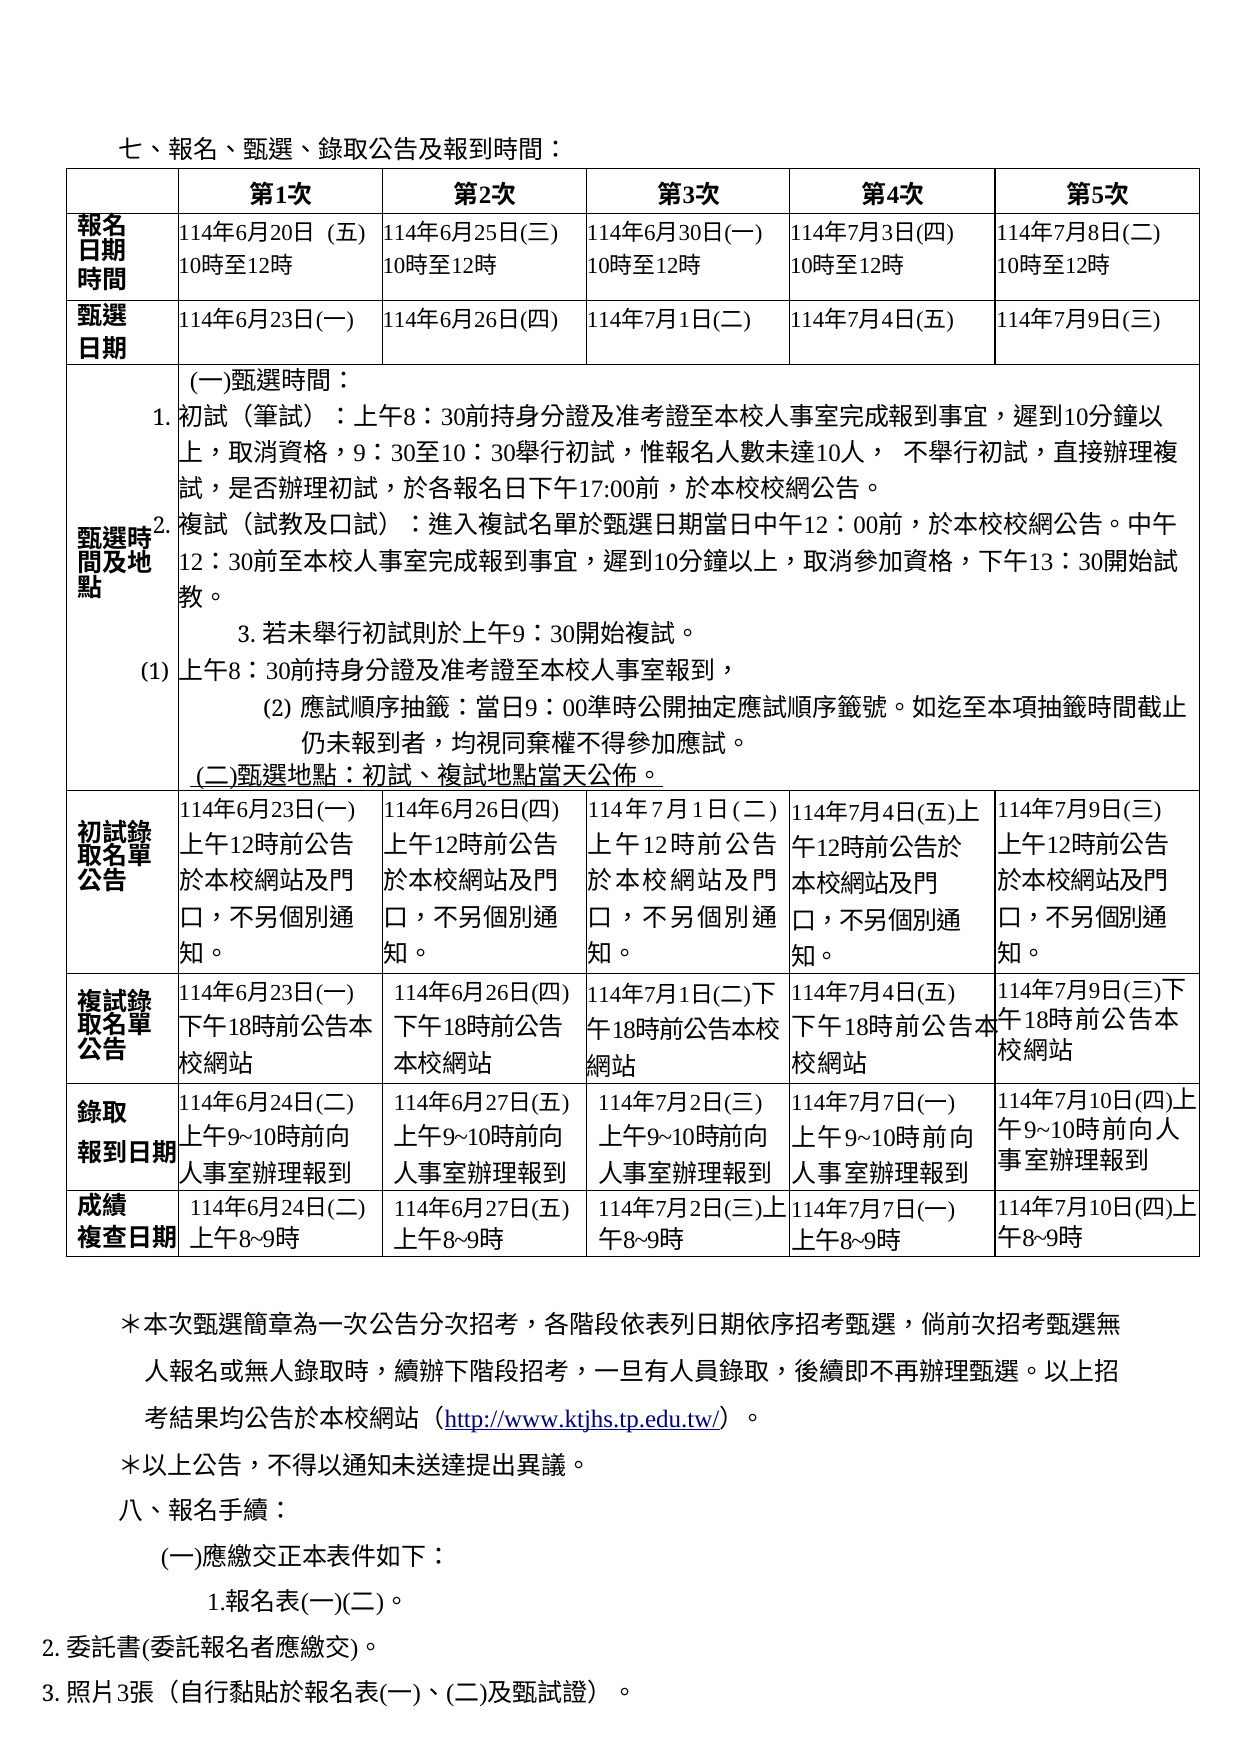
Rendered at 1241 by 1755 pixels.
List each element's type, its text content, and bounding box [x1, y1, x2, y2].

list 照片3張（自行黏貼於報名表(一)、(二)及甄試證）。 [41, 1672, 1203, 1709]
text 七、報名、甄選、錄取公告及報到時間： [118, 129, 1203, 166]
table_cell 114年7月8日(二) 10時至12時 [996, 214, 1199, 300]
table_cell 成績 複查日期 [67, 1191, 178, 1256]
table_cell 114年7月4日(五) [790, 301, 994, 364]
table_cell 114年6月23日(一)下午18時前公告本校網站 [179, 974, 382, 1082]
table_cell 114年6月26日(四) [383, 301, 586, 364]
table_cell 114年7月2日(三) 上午9~10時前向人事室辦理報到 [587, 1084, 789, 1189]
table_header 第1次 [179, 169, 382, 213]
table_cell 114年7月4日(五) 下午18時前公告本校網站 [790, 974, 994, 1082]
table_cell 114年7月9日(三)下午18時前公告本校網站 [996, 974, 1199, 1082]
table_header 第4次 [790, 169, 994, 213]
table_header [67, 169, 178, 213]
table_header 第3次 [587, 169, 789, 213]
table_cell 114年7月9日(三) 上午12時前公告於本校網站及門口，不另個別通知。 [996, 791, 1199, 973]
table_cell 114年6月30日(一) 10時至12時 [587, 214, 789, 300]
table_cell 114年6月23日(一)上午12時前公告於本校網站及門口，不另個別通知。 [179, 791, 382, 973]
table_cell 114年7月1日(二) [587, 301, 789, 364]
table_cell 114年7月3日(四) 10時至12時 [790, 214, 994, 300]
table_cell 114年6月24日(二)上午9~10時前向人事室辦理報到 [179, 1084, 382, 1189]
table_cell (一)甄選時間： 初試（筆試）：上午8：30前持身分證及准考證至本校人事室完成報到事宜，遲到10分鐘以上，取消資格，9：30至10：30舉行初試，惟報名人數未達10人， 不舉行初試，直接辦理複試，是否辦理初試，於各報名日下午17:00前，於本校校網公告。 複試（試教及口試）：進入複試名單於甄選日期當日中午12：00前，於本校校網公告。中午12：30前至本校人事室完成報到事宜，遲到10分鐘以上，取消參加資格，下午13：30開始試教。 若未舉行初試則於上午9：30開始複試。 上午8：30前持身分證及准考證至本校人事室報到， 應試順序抽籤：當日9：00準時公開抽定應試順序籤號。如迄至本項抽籤時間截止仍未報到者，均視同棄權不得參加應試。 (二)甄選地點：初試、複試地點當天公佈。 [179, 365, 1199, 790]
table_cell 報名 日期 時間 [67, 214, 178, 300]
table_cell 114年7月7日(一) 上午8~9時 [790, 1191, 994, 1256]
table_cell 114年6月27日(五)上午8~9時 [383, 1191, 586, 1256]
table_cell 初試錄取名單公告 [67, 791, 178, 973]
table_cell 甄選時間及地點 [67, 365, 178, 790]
table_cell 錄取 報到日期 [67, 1084, 178, 1189]
table_cell 114年6月25日(三) 10時至12時 [383, 214, 586, 300]
table_cell 114年6月24日(二) 上午8~9時 [179, 1191, 382, 1256]
table_cell 甄選 日期 [67, 301, 178, 364]
table_cell 114年7月7日(一) 上午9~10時前向人事室辦理報到 [790, 1084, 994, 1189]
table_cell 114年7月10日(四)上午8~9時 [996, 1191, 1199, 1256]
text (一)應繳交正本表件如下： 1.報名表(一)(二)。 [161, 1536, 461, 1618]
table_header 第2次 [383, 169, 586, 213]
text ＊以上公告，不得以通知未送達提出異議。八、報名手續： [118, 1446, 594, 1527]
table_cell 114年7月1日(二)下午18時前公告本校網站 [587, 974, 789, 1082]
table_cell 114年6月27日(五)上午9~10時前向人事室辦理報到 [383, 1084, 586, 1189]
table_cell 114年6月20日 (五) 10時至12時 [179, 214, 382, 300]
table_cell 114年7月1日(二) 上午12時前公告於本校網站及門口，不另個別通知。 [587, 791, 789, 973]
table_cell 114年7月4日(五)上午12時前公告於本校網站及門口，不另個別通知。 [790, 791, 994, 973]
table_header 第5次 [996, 169, 1199, 213]
text ＊本次甄選簡章為一次公告分次招考，各階段依表列日期依序招考甄選，倘前次招考甄選無人報名或無人錄取時，續辦下階段招考，一旦有人員錄取，後續即不再辦理甄選。以上招考結果均公告於本校網站（http://www.ktjhs.tp.edu.tw/）。 [118, 1304, 1122, 1434]
table_cell 114年7月9日(三) [996, 301, 1199, 364]
table_cell 複試錄取名單公告 [67, 974, 178, 1082]
table_cell 114年6月26日(四) 上午12時前公告於本校網站及門口，不另個別通知。 [383, 791, 586, 973]
table_cell 114年6月26日(四)下午18時前公告本校網站 [383, 974, 586, 1082]
list 委託書(委託報名者應繳交)。 [41, 1627, 1203, 1664]
table_cell 114年7月10日(四)上午9~10時前向人事室辦理報到 [996, 1084, 1199, 1189]
table_cell 114年6月23日(一) [179, 301, 382, 364]
table_cell 114年7月2日(三)上午8~9時 [587, 1191, 789, 1256]
